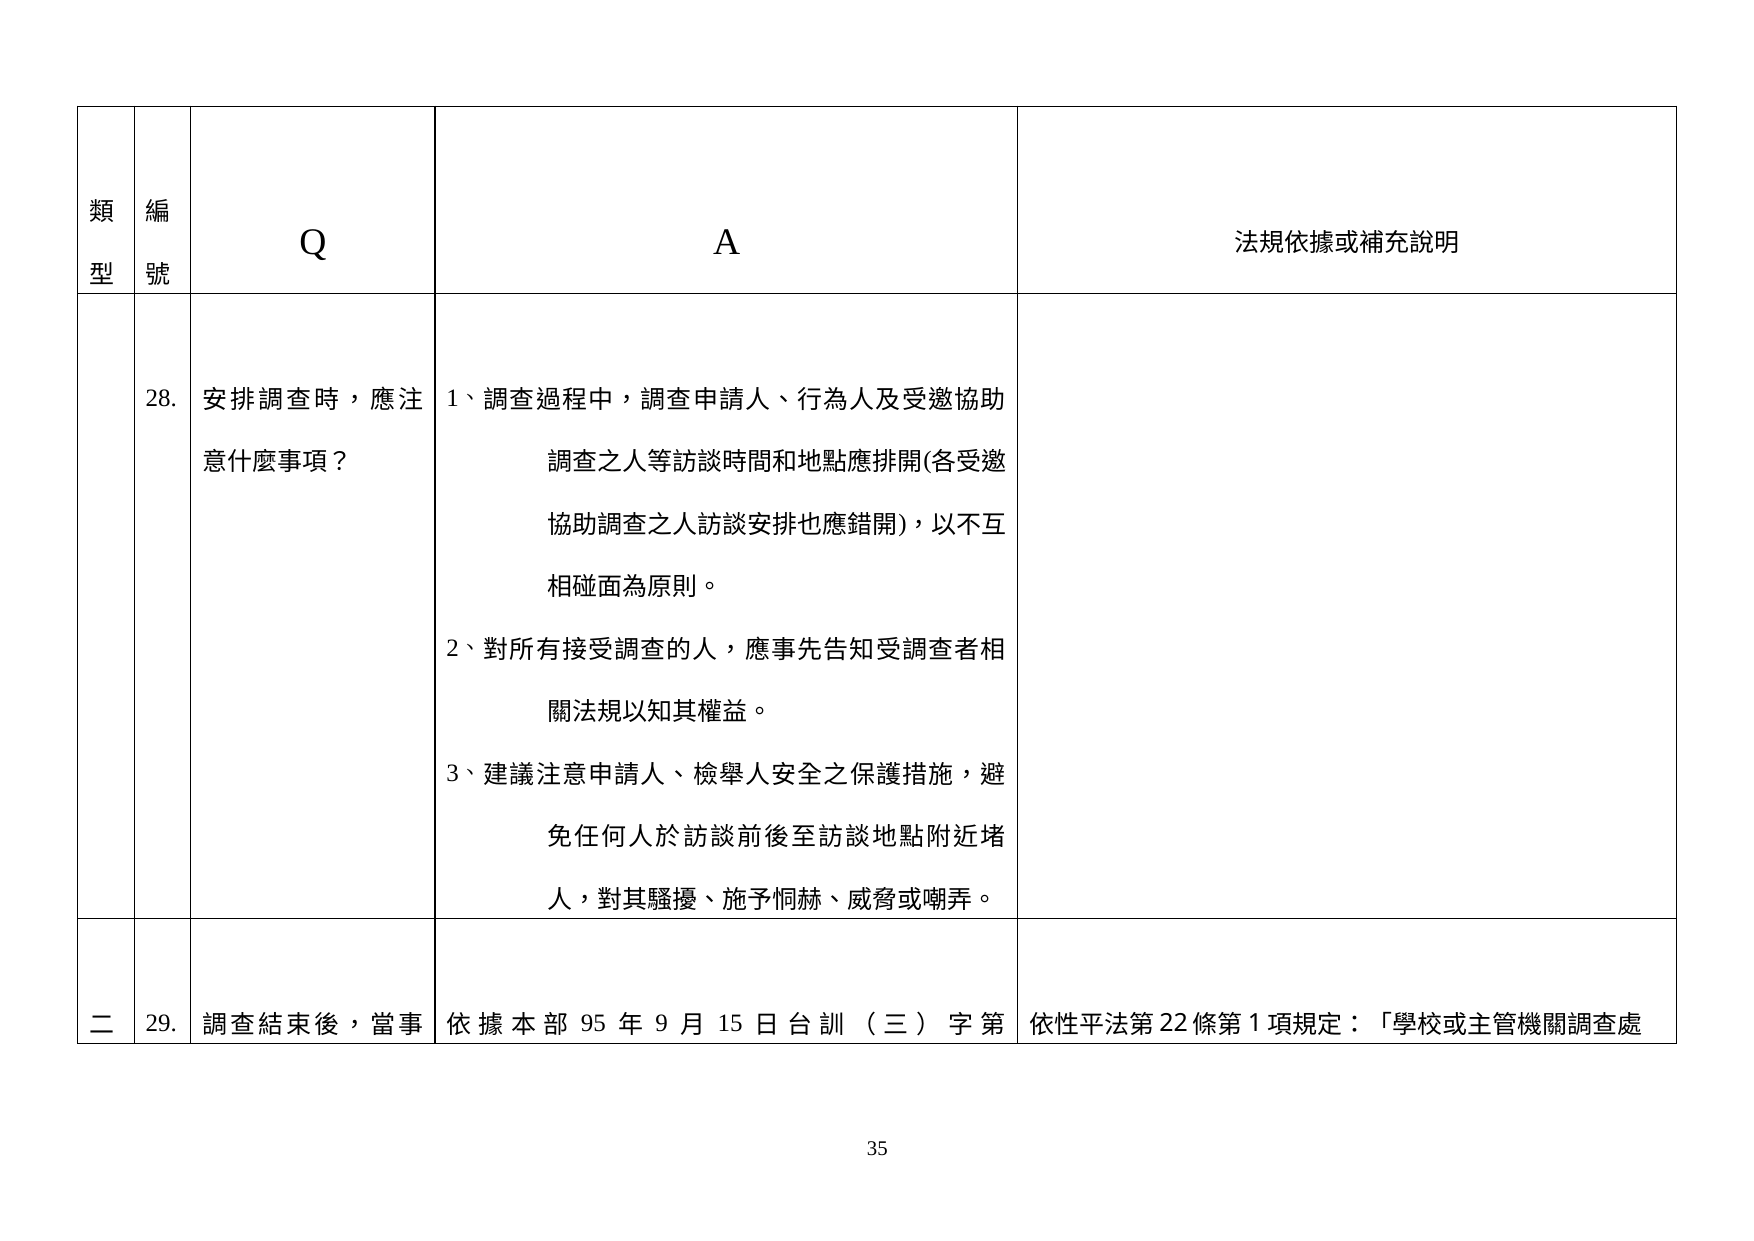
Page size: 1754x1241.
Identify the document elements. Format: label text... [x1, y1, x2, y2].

table_cell 調查結束後，當事 [191, 919, 434, 1043]
table_header 法規依據或補充說明 [1018, 107, 1676, 293]
table_header 編號 [135, 107, 190, 293]
table_header Q [191, 107, 434, 293]
table_cell 二 [78, 919, 134, 1043]
table_header A [436, 107, 1017, 293]
table_cell 調查過程中，調查申請人、行為人及受邀協助調查之人等訪談時間和地點應排開(各受邀協助調查之人訪談安排也應錯開)，以不互相碰面為原則。 對所有接受調查的人，應事先告知受調查者相關法規以知其權益。 建議注意申請人、檢舉人安全之保護措施，避免任何人於訪談前後至訪談地點附近堵人，對其騷擾、施予恫赫、威脅或嘲弄。 [436, 294, 1017, 918]
table_cell 依據本部95年9月15日台訓（三）字第 [436, 919, 1017, 1043]
table_cell [78, 294, 134, 918]
table_cell [1018, 294, 1676, 918]
table_cell 安排調查時，應注意什麼事項？ [191, 294, 434, 918]
table_header 類型 [78, 107, 134, 293]
table_cell 依性平法第22條第1項規定：「學校或主管機關調查處 [1018, 919, 1676, 1043]
table_cell 29. [135, 919, 190, 1043]
table_cell 28. [135, 294, 190, 918]
